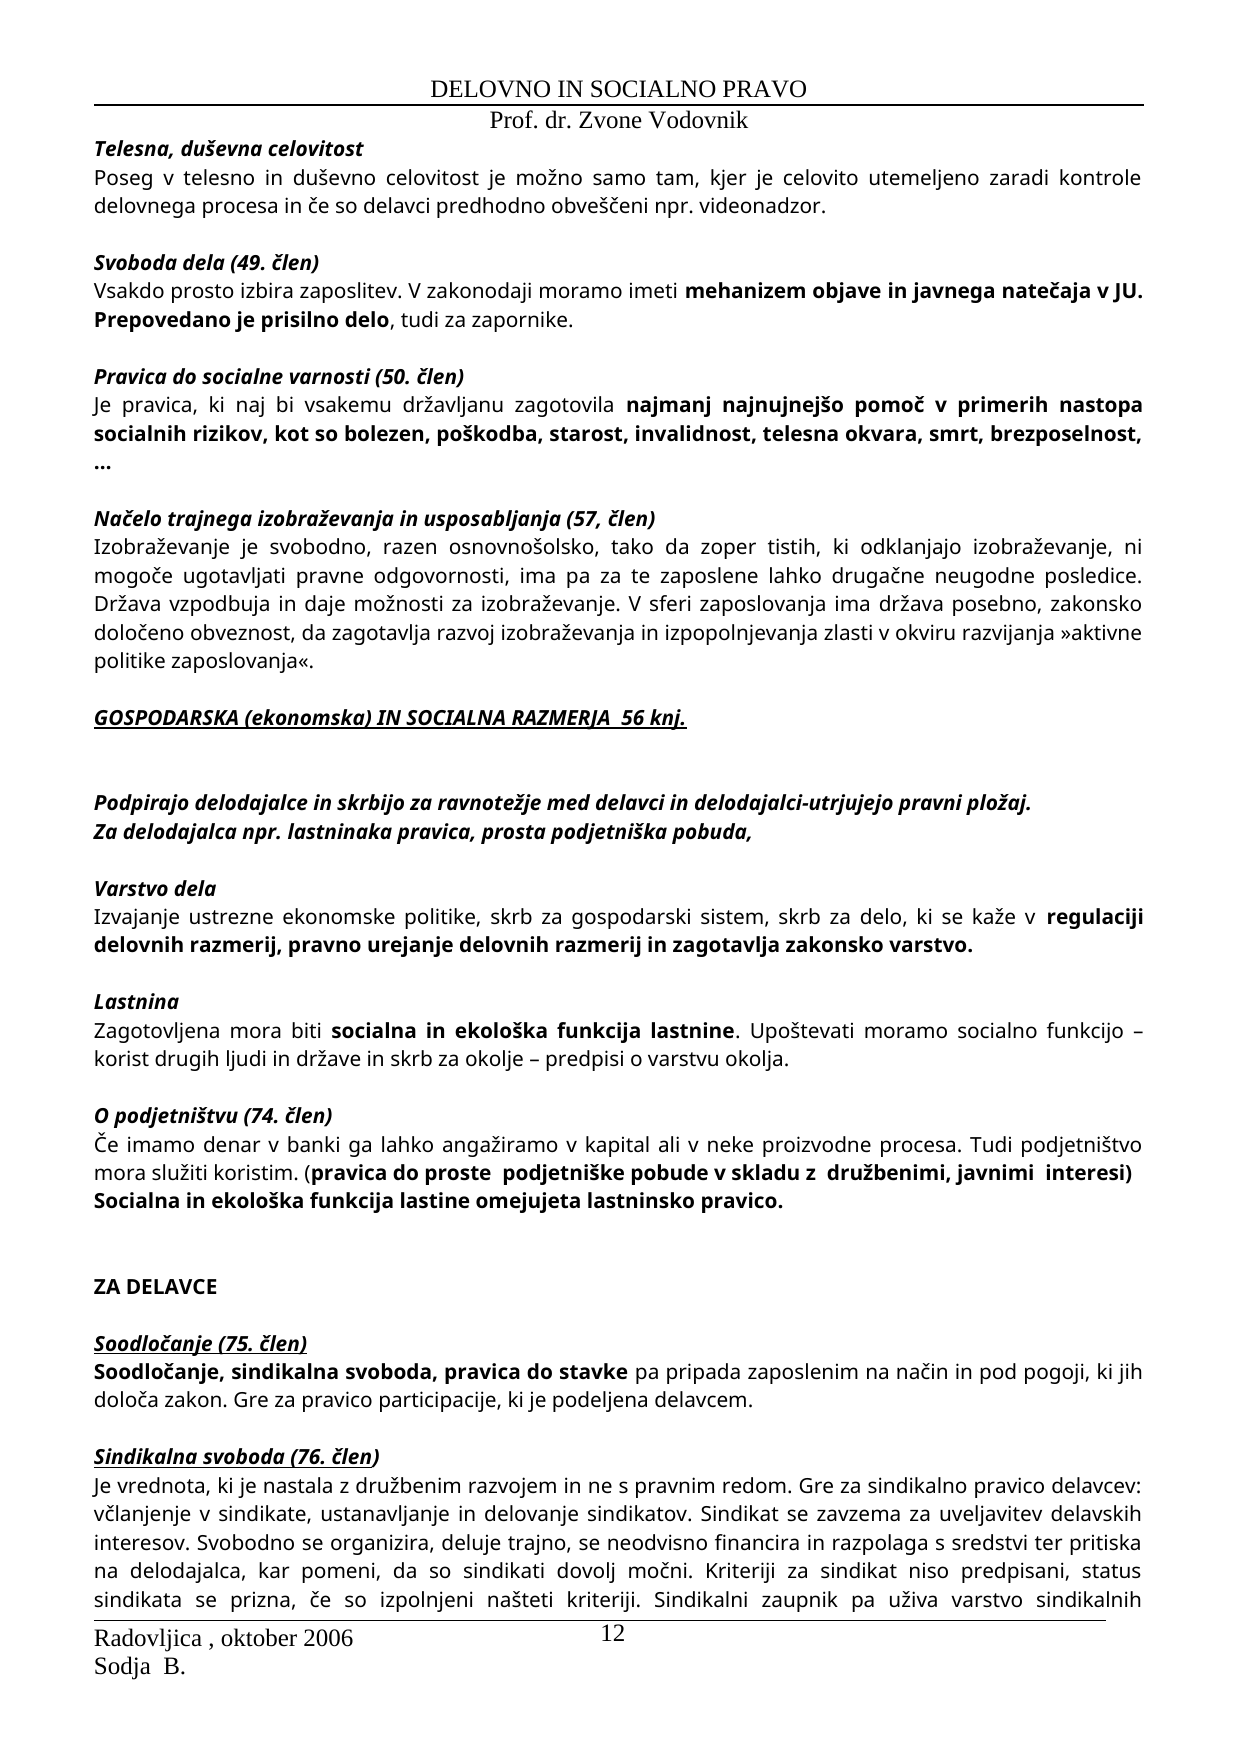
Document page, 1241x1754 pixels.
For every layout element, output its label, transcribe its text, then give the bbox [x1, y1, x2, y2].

text Če imamo denar v banki ga lahko angažiramo v kapital ali v neke proizvodne procesa. Tudi podjetništvo mora služiti koristim. (pravica do proste podjetniške pobude v skladu z družbenimi, javnimi interesi) [94, 1130, 1144, 1187]
text Svoboda dela (49. člen) [94, 248, 1144, 277]
text GOSPODARSKA (ekonomska) IN SOCIALNA RAZMERJA 56 knj. [94, 703, 1144, 732]
text Izvajanje ustrezne ekonomske politike, skrb za gospodarski sistem, skrb za delo, ki se kaže v regulaciji delovnih razmerij, pravno urejanje delovnih razmerij in zagotavlja zakonsko varstvo. [94, 902, 1144, 959]
text Je pravica, ki naj bi vsakemu državljanu zagotovila najmanj najnujnejšo pomoč v primerih nastopa socialnih rizikov, kot so bolezen, poškodba, starost, invalidnost, telesna okvara, smrt, brezposelnost,… [94, 390, 1144, 476]
text Poseg v telesno in duševno celovitost je možno samo tam, kjer je celovito utemeljeno zaradi kontrole delovnega procesa in če so delavci predhodno obveščeni npr. videonadzor. [94, 163, 1144, 220]
subtitle Lastnina [94, 987, 1144, 1016]
text Za delodajalca npr. lastninaka pravica, prosta podjetniška pobuda, [94, 817, 1144, 845]
text Vsakdo prosto izbira zaposlitev. V zakonodaji moramo imeti mehanizem objave in javnega natečaja v JU. Prepovedano je prisilno delo, tudi za zapornike. [94, 277, 1144, 333]
text ZA DELAVCE [94, 1272, 1144, 1300]
text Sindikalna svoboda (76. člen) [94, 1442, 1144, 1471]
text Zagotovljena mora biti socialna in ekološka funkcija lastnine. Upoštevati moramo socialno funkcijo – korist drugih ljudi in države in skrb za okolje – predpisi o varstvu okolja. [94, 1016, 1144, 1073]
subtitle Telesna, duševna celovitost [94, 134, 1144, 163]
text Socialna in ekološka funkcija lastine omejujeta lastninsko pravico. [94, 1187, 1144, 1215]
text Soodločanje (75. člen) [94, 1329, 1144, 1357]
text Pravica do socialne varnosti (50. člen) [94, 362, 1144, 390]
text Podpirajo delodajalce in skrbijo za ravnotežje med delavci in delodajalci-utrjujejo pravni pložaj. [94, 788, 1144, 817]
text O podjetništvu (74. člen) [94, 1101, 1144, 1130]
text Soodločanje, sindikalna svoboda, pravica do stavke pa pripada zaposlenim na način in pod pogoji, ki jih določa zakon. Gre za pravico participacije, ki je podeljena delavcem. [94, 1357, 1144, 1414]
subtitle Varstvo dela [94, 874, 1144, 902]
text Izobraževanje je svobodno, razen osnovnošolsko, tako da zoper tistih, ki odklanjajo izobraževanje, ni mogoče ugotavljati pravne odgovornosti, ima pa za te zaposlene lahko drugačne neugodne posledice. Država vzpodbuja in daje možnosti za izobraževanje. V sferi zaposlovanja ima država posebno, zakonsko določeno obveznost, da zagotavlja razvoj izobraževanja in izpopolnjevanja zlasti v okviru razvijanja »aktivne politike zaposlovanja«. [94, 532, 1144, 675]
text Je vrednota, ki je nastala z družbenim razvojem in ne s pravnim redom. Gre za sindikalno pravico delavcev: včlanjenje v sindikate, ustanavljanje in delovanje sindikatov. Sindikat se zavzema za uveljavitev delavskih interesov. Svobodno se organizira, deluje trajno, se neodvisno financira in razpolaga s sredstvi ter pritiska na delodajalca, kar pomeni, da so sindikati dovolj močni. Kriteriji za sindikat niso predpisani, status sindikata se prizna, če so izpolnjeni našteti kriteriji. Sindikalni zaupnik pa uživa varstvo sindikalnih [94, 1471, 1144, 1613]
text Načelo trajnega izobraževanja in usposabljanja (57, člen) [94, 504, 1144, 532]
